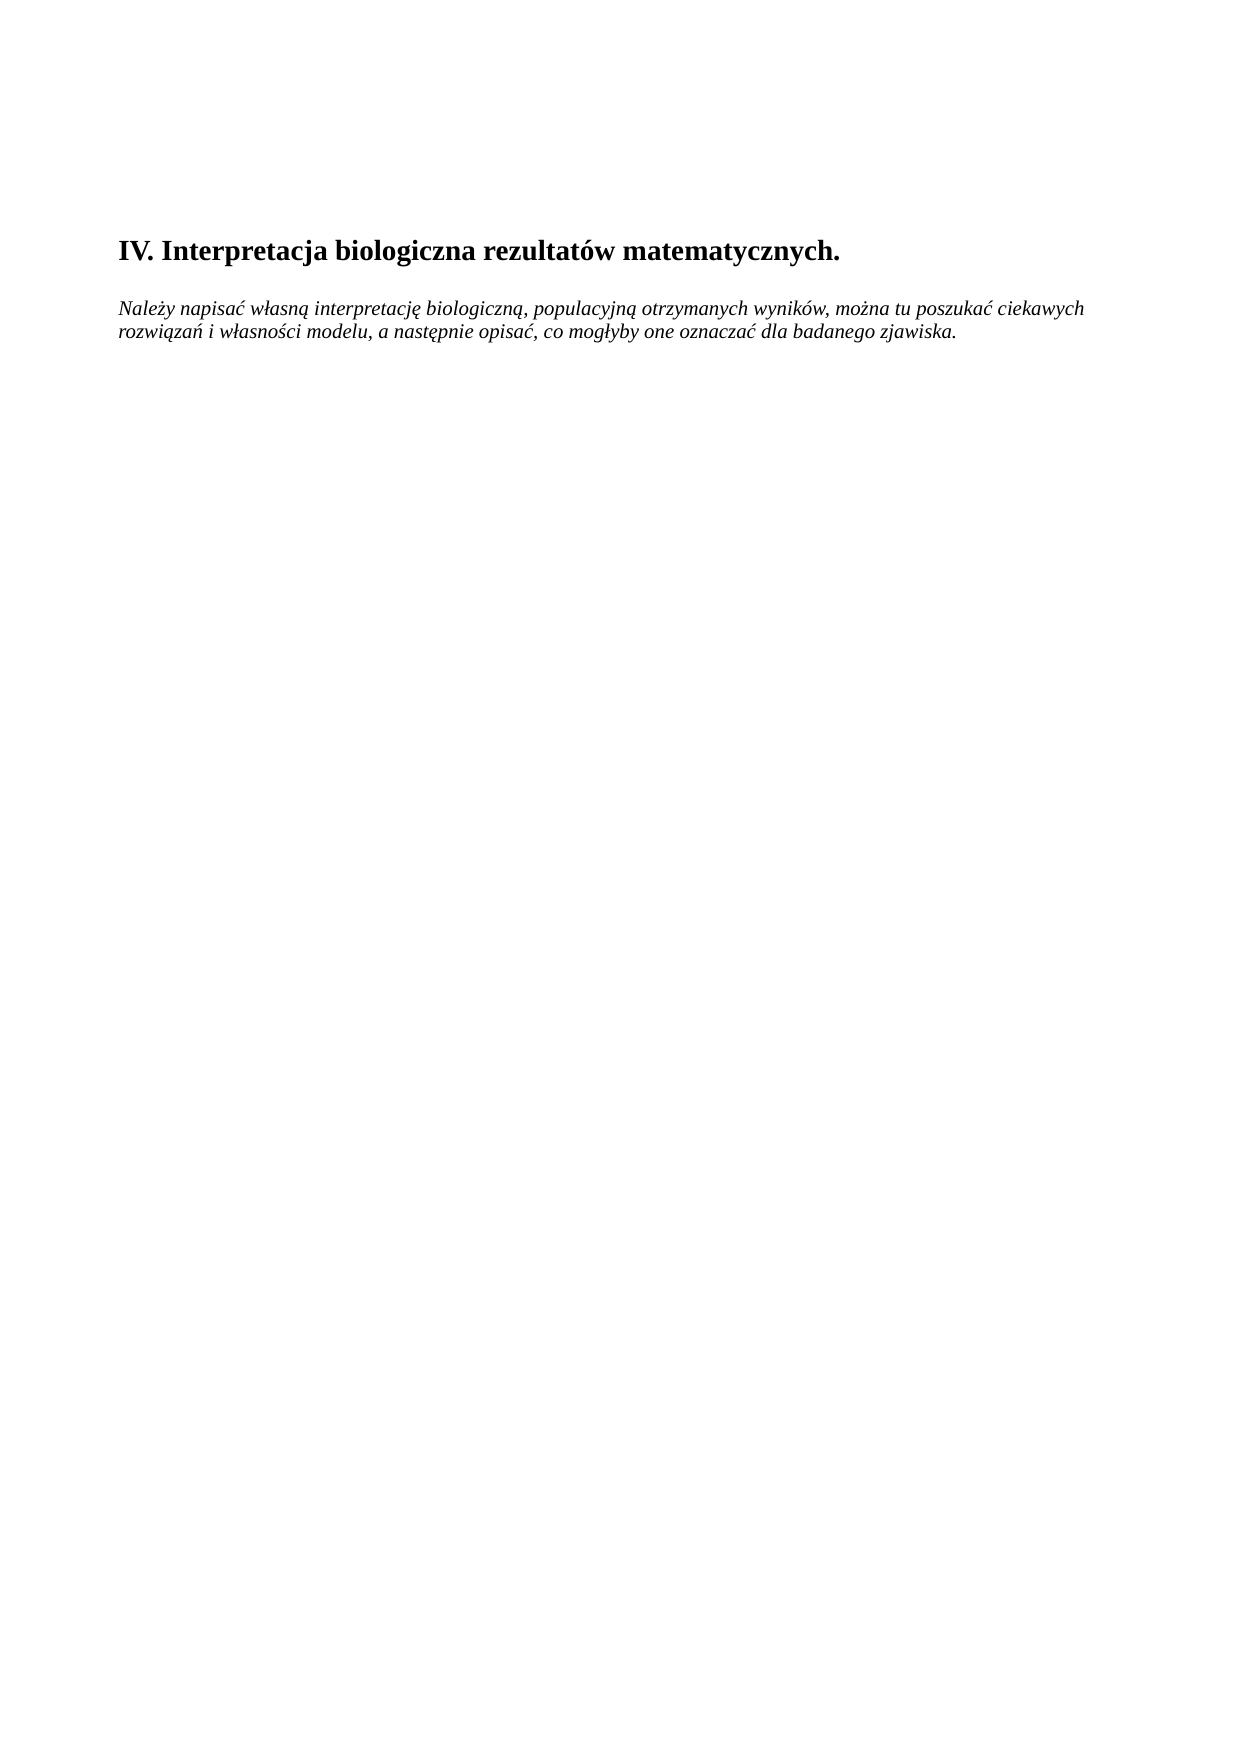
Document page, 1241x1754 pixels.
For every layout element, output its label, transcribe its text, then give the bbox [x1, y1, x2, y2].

text Należy napisać własną interpretację biologiczną, populacyjną otrzymanych wyników, można tu poszukać ciekawych rozwiązań i własności modelu, a następnie opisać, co mogłyby one oznaczać dla badanego zjawiska. [118, 295, 1122, 343]
text IV. Interpretacja biologiczna rezultatów matematycznych. [118, 233, 1122, 267]
